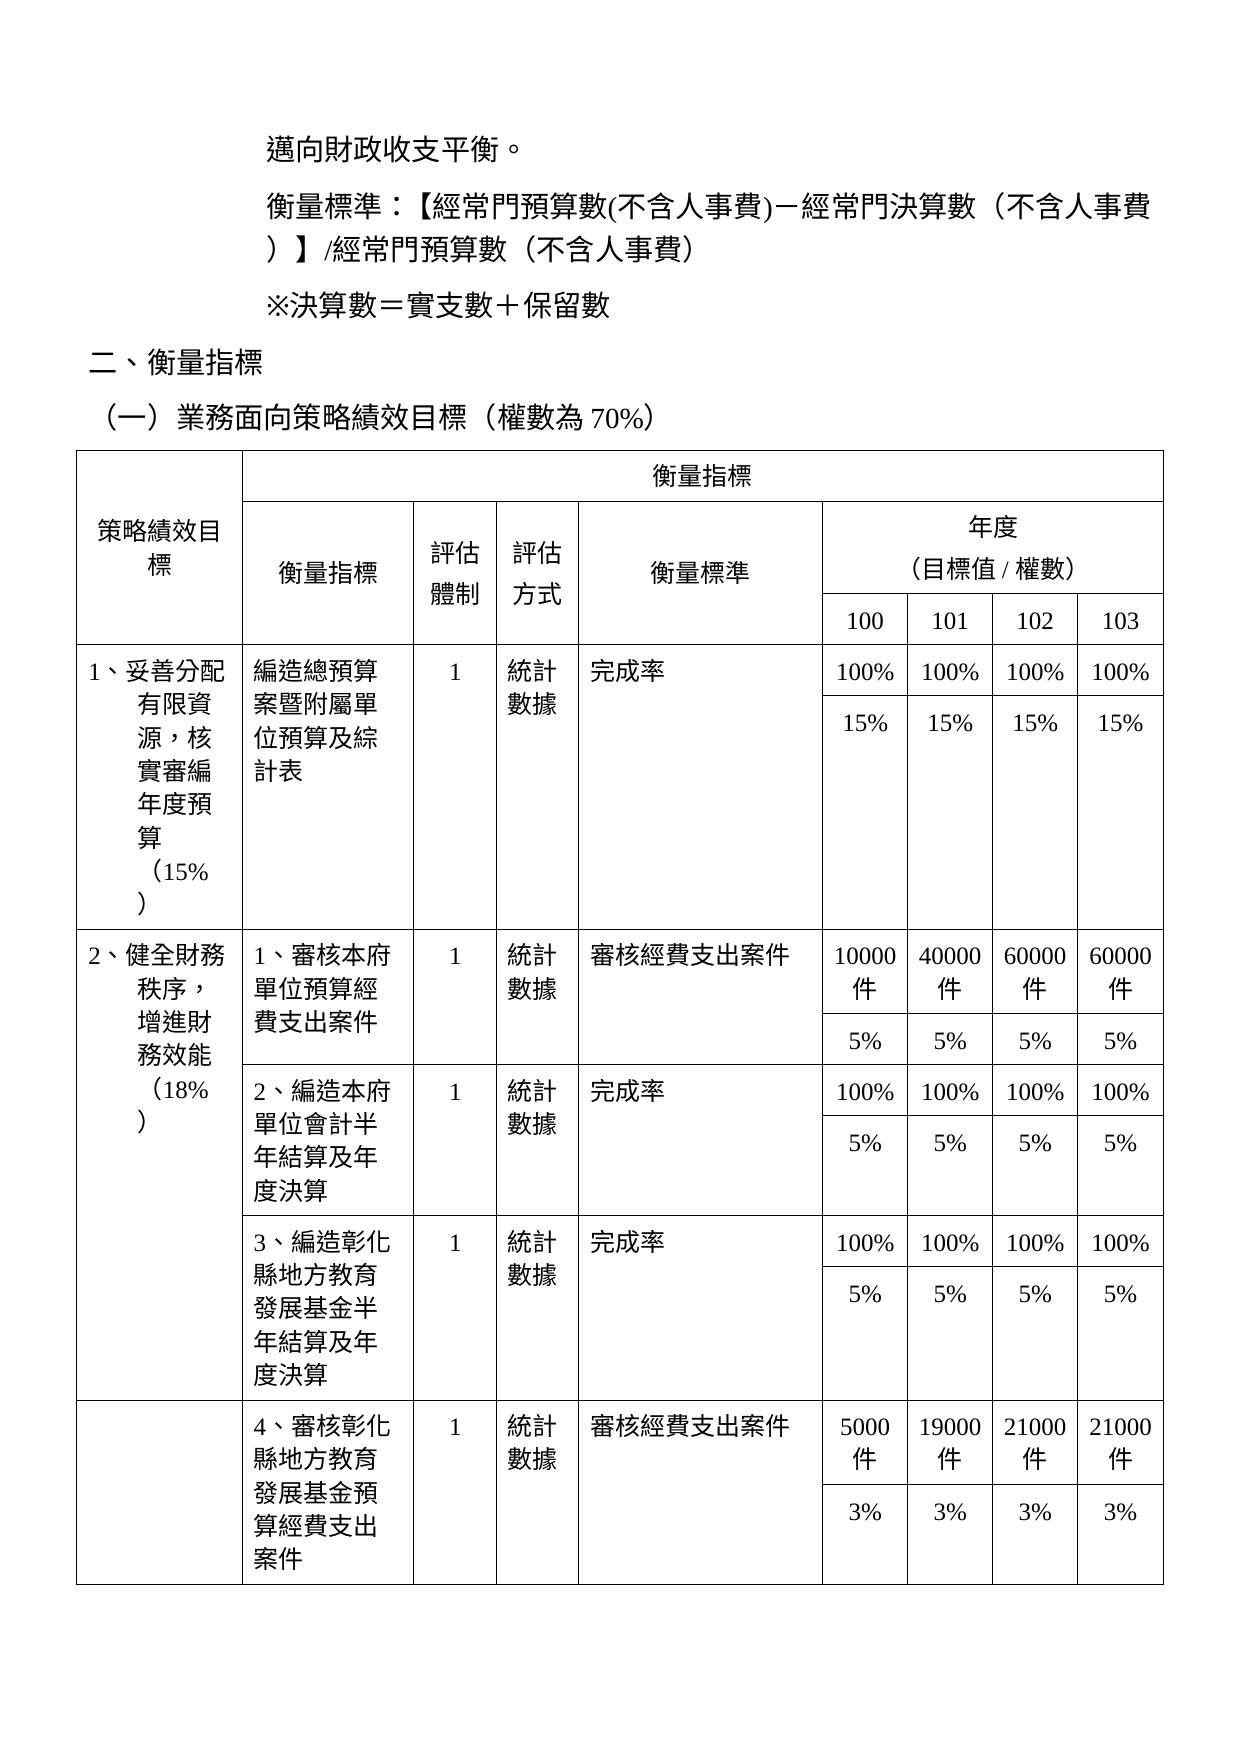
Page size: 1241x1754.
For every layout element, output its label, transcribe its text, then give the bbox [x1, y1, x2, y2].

table_cell 101 [908, 594, 992, 644]
table_cell 審核經費支出案件 [579, 930, 822, 1064]
table_cell 統計數據 [497, 930, 578, 1064]
table_cell 1 [414, 930, 496, 1064]
table_cell 5% [1078, 1116, 1163, 1215]
table_cell 3、編造彰化縣地方教育發展基金半年結算及年度決算 [243, 1216, 413, 1399]
table_cell 103 [1078, 594, 1163, 644]
table_cell 5% [1078, 1014, 1163, 1064]
table_cell 2、編造本府單位會計半年結算及年度決算 [243, 1065, 413, 1215]
table_cell 100% [993, 645, 1077, 695]
table_cell 1 [414, 1216, 496, 1399]
table_cell 3% [1078, 1485, 1163, 1584]
table_cell 1 [414, 1065, 496, 1215]
table_cell 評估 體制 [414, 502, 496, 644]
table_cell 15% [1078, 696, 1163, 929]
table_cell 15% [993, 696, 1077, 929]
table_cell 5000件 [823, 1401, 907, 1484]
text （一）業務面向策略績效目標（權數為70%） [88, 395, 1152, 437]
table_cell 1 [414, 1401, 496, 1584]
table_cell 統計數據 [497, 645, 578, 929]
table_cell 100% [823, 645, 907, 695]
table_cell 統計數據 [497, 1065, 578, 1215]
text 地方政府財政困窘，均有財源不足入不敷出之財政困境，本處將本幕僚單位之職責加強行政管理能力，協助各機關單位撙節經常消費性支出，合理分配並妥善運用有限資源，提高財務支出效率達成施政願景，邁向財政收支平衡。 [266, 127, 1152, 169]
table_cell 5% [908, 1116, 992, 1215]
table_cell 10000件 [823, 930, 907, 1013]
table_cell 統計數據 [497, 1401, 578, 1584]
table_cell 4、審核彰化縣地方教育發展基金預算經費支出案件 [243, 1401, 413, 1584]
table_cell 60000件 [993, 930, 1077, 1013]
table_cell 15% [908, 696, 992, 929]
table_cell 100% [1078, 1065, 1163, 1115]
table_cell 100% [823, 1216, 907, 1266]
text 二、衡量指標 [88, 340, 1152, 382]
table_cell 統計數據 [497, 1216, 578, 1399]
table_cell 15% [823, 696, 907, 929]
table_header 衡量指標 [243, 451, 1163, 501]
table_cell 100 [823, 594, 907, 644]
table_cell 100% [1078, 645, 1163, 695]
table_cell 102 [993, 594, 1077, 644]
table_cell 完成率 [579, 645, 822, 929]
table_cell 60000件 [1078, 930, 1163, 1013]
table_cell 100% [908, 645, 992, 695]
table_cell 評估 方式 [497, 502, 578, 644]
table_cell 5% [823, 1116, 907, 1215]
table_cell 健全財務秩序，增進財務效能（18%） [77, 930, 242, 1399]
table_cell 21000件 [993, 1401, 1077, 1484]
table_cell 5% [908, 1014, 992, 1064]
table_cell 21000件 [1078, 1401, 1163, 1484]
table_cell 年度 （目標值 / 權數） [823, 502, 1163, 593]
text 衡量標準：【經常門預算數(不含人事費)－經常門決算數（不含人事費）】/經常門預算數（不含人事費） [266, 184, 1152, 268]
table_cell 妥善分配有限資源，核實審編年度預算（15%） [77, 645, 242, 929]
table_header 策略績效目標 [77, 451, 242, 644]
table_cell 100% [1078, 1216, 1163, 1266]
table_cell 完成率 [579, 1216, 822, 1399]
table_cell 衡量指標 [243, 502, 413, 644]
table_cell 100% [908, 1216, 992, 1266]
table_cell 完成率 [579, 1065, 822, 1215]
table_cell 40000件 [908, 930, 992, 1013]
table_cell 3% [823, 1485, 907, 1584]
table_cell 5% [823, 1014, 907, 1064]
table_cell 5% [993, 1116, 1077, 1215]
table_cell 編造總預算案暨附屬單位預算及綜計表 [243, 645, 413, 929]
table_cell [77, 1401, 242, 1584]
table_cell 3% [908, 1485, 992, 1584]
table_cell 5% [993, 1267, 1077, 1399]
table_cell 5% [823, 1267, 907, 1399]
table_cell 100% [993, 1065, 1077, 1115]
table_cell 5% [993, 1014, 1077, 1064]
table_cell 100% [823, 1065, 907, 1115]
table_cell 100% [908, 1065, 992, 1115]
table_cell 1 [414, 645, 496, 929]
table_cell 3% [993, 1485, 1077, 1584]
text ※決算數＝實支數＋保留數 [266, 283, 1152, 325]
table_cell 19000件 [908, 1401, 992, 1484]
table_cell 1、審核本府單位預算經費支出案件 [243, 930, 413, 1064]
table_cell 100% [993, 1216, 1077, 1266]
table_cell 審核經費支出案件 [579, 1401, 822, 1584]
table_cell 5% [908, 1267, 992, 1399]
table_cell 5% [1078, 1267, 1163, 1399]
table_cell 衡量標準 [579, 502, 822, 644]
